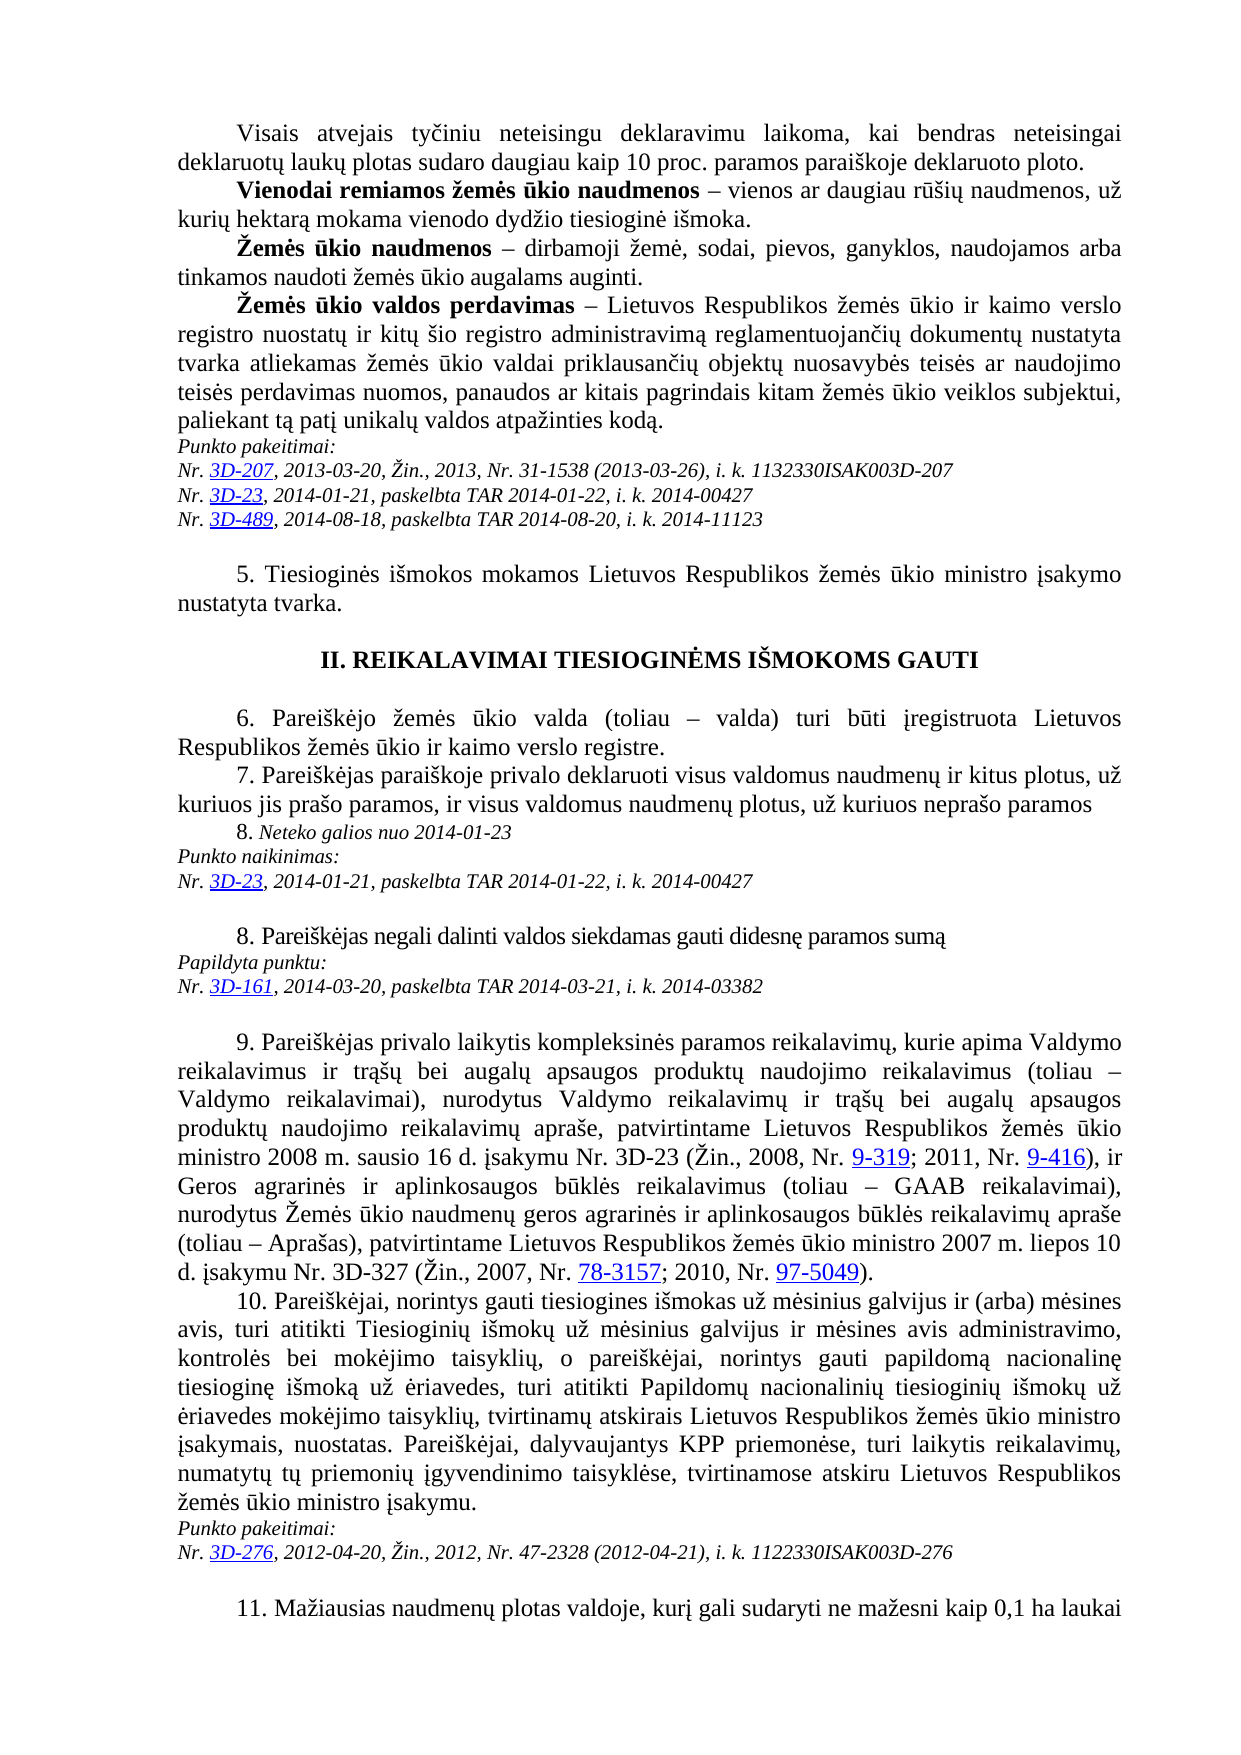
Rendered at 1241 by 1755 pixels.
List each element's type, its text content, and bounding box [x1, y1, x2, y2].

text Punkto naikinimas: [177, 844, 1122, 868]
text Punkto pakeitimai: [177, 434, 1122, 458]
text Nr. 3D-276, 2012-04-20, Žin., 2012, Nr. 47-2328 (2012-04-21), i. k. 1122330ISAK003D-276 [177, 1540, 1122, 1564]
text 5. Tiesioginės išmokos mokamos Lietuvos Respublikos žemės ūkio ministro įsakymo nustatyta tvarka. [177, 559, 1122, 617]
text Nr. 3D-23, 2014-01-21, paskelbta TAR 2014-01-22, i. k. 2014-00427 [177, 482, 1122, 507]
text 6. Pareiškėjo žemės ūkio valda (toliau – valda) turi būti įregistruota Lietuvos Respublikos žemės ūkio ir kaimo verslo registre. [177, 703, 1122, 761]
text Papildyta punktu: [177, 950, 1122, 974]
text Nr. 3D-23, 2014-01-21, paskelbta TAR 2014-01-22, i. k. 2014-00427 [177, 868, 1122, 893]
text Visais atvejais tyčiniu neteisingu deklaravimu laikoma, kai bendras neteisingai deklaruotų laukų plotas sudaro daugiau kaip 10 proc. paramos paraiškoje deklaruoto ploto. [177, 118, 1122, 176]
text Nr. 3D-489, 2014-08-18, paskelbta TAR 2014-08-20, i. k. 2014-11123 [177, 507, 1122, 531]
text 8. Neteko galios nuo 2014-01-23 [177, 818, 1122, 844]
text 10. Pareiškėjai, norintys gauti tiesiogines išmokas už mėsinius galvijus ir (arba) mėsines avis, turi atitikti Tiesioginių išmokų už mėsinius galvijus ir mėsines avis administravimo, kontrolės bei mokėjimo taisyklių, o pareiškėjai, norintys gauti papildomą nacionalinę tiesioginę išmoką už ėriavedes, turi atitikti Papildomų nacionalinių tiesioginių išmokų už ėriavedes mokėjimo taisyklių, tvirtinamų atskirais Lietuvos Respublikos žemės ūkio ministro įsakymais, nuostatas. Pareiškėjai, dalyvaujantys KPP priemonėse, turi laikytis reikalavimų, numatytų tų priemonių įgyvendinimo taisyklėse, tvirtinamose atskiru Lietuvos Respublikos žemės ūkio ministro įsakymu. [177, 1286, 1122, 1516]
text Punkto pakeitimai: [177, 1516, 1122, 1540]
text Žemės ūkio valdos perdavimas – Lietuvos Respublikos žemės ūkio ir kaimo verslo registro nuostatų ir kitų šio registro administravimą reglamentuojančių dokumentų nustatyta tvarka atliekamas žemės ūkio valdai priklausančių objektų nuosavybės teisės ar naudojimo teisės perdavimas nuomos, panaudos ar kitais pagrindais kitam žemės ūkio veiklos subjektui, paliekant tą patį unikalų valdos atpažinties kodą. [177, 291, 1122, 434]
text II. REIKALAVIMAI TIESIOGINĖMS IŠMOKOMS GAUTI [177, 646, 1122, 674]
text 7. Pareiškėjas paraiškoje privalo deklaruoti visus valdomus naudmenų ir kitus plotus, už kuriuos jis prašo paramos, ir visus valdomus naudmenų plotus, už kuriuos neprašo paramos [177, 761, 1122, 818]
text Vienodai remiamos žemės ūkio naudmenos – vienos ar daugiau rūšių naudmenos, už kurių hektarą mokama vienodo dydžio tiesioginė išmoka. [177, 176, 1122, 233]
text Žemės ūkio naudmenos – dirbamoji žemė, sodai, pievos, ganyklos, naudojamos arba tinkamos naudoti žemės ūkio augalams auginti. [177, 233, 1122, 291]
text 11. Mažiausias naudmenų plotas valdoje, kurį gali sudaryti ne mažesni kaip 0,1 ha laukai [177, 1593, 1122, 1621]
text 8. Pareiškėjas negali dalinti valdos siekdamas gauti didesnę paramos sumą [236, 921, 1122, 950]
text Nr. 3D-207, 2013-03-20, Žin., 2013, Nr. 31-1538 (2013-03-26), i. k. 1132330ISAK003D-207 [177, 458, 1122, 482]
text Nr. 3D-161, 2014-03-20, paskelbta TAR 2014-03-21, i. k. 2014-03382 [177, 974, 1122, 998]
text 9. Pareiškėjas privalo laikytis kompleksinės paramos reikalavimų, kurie apima Valdymo reikalavimus ir trąšų bei augalų apsaugos produktų naudojimo reikalavimus (toliau – Valdymo reikalavimai), nurodytus Valdymo reikalavimų ir trąšų bei augalų apsaugos produktų naudojimo reikalavimų apraše, patvirtintame Lietuvos Respublikos žemės ūkio ministro 2008 m. sausio 16 d. įsakymu Nr. 3D-23 (Žin., 2008, Nr. 9-319; 2011, Nr. 9-416), ir Geros agrarinės ir aplinkosaugos būklės reikalavimus (toliau – GAAB reikalavimai), nurodytus Žemės ūkio naudmenų geros agrarinės ir aplinkosaugos būklės reikalavimų apraše (toliau – Aprašas), patvirtintame Lietuvos Respublikos žemės ūkio ministro 2007 m. liepos 10 d. įsakymu Nr. 3D-327 (Žin., 2007, Nr. 78-3157; 2010, Nr. 97-5049). [177, 1027, 1122, 1286]
